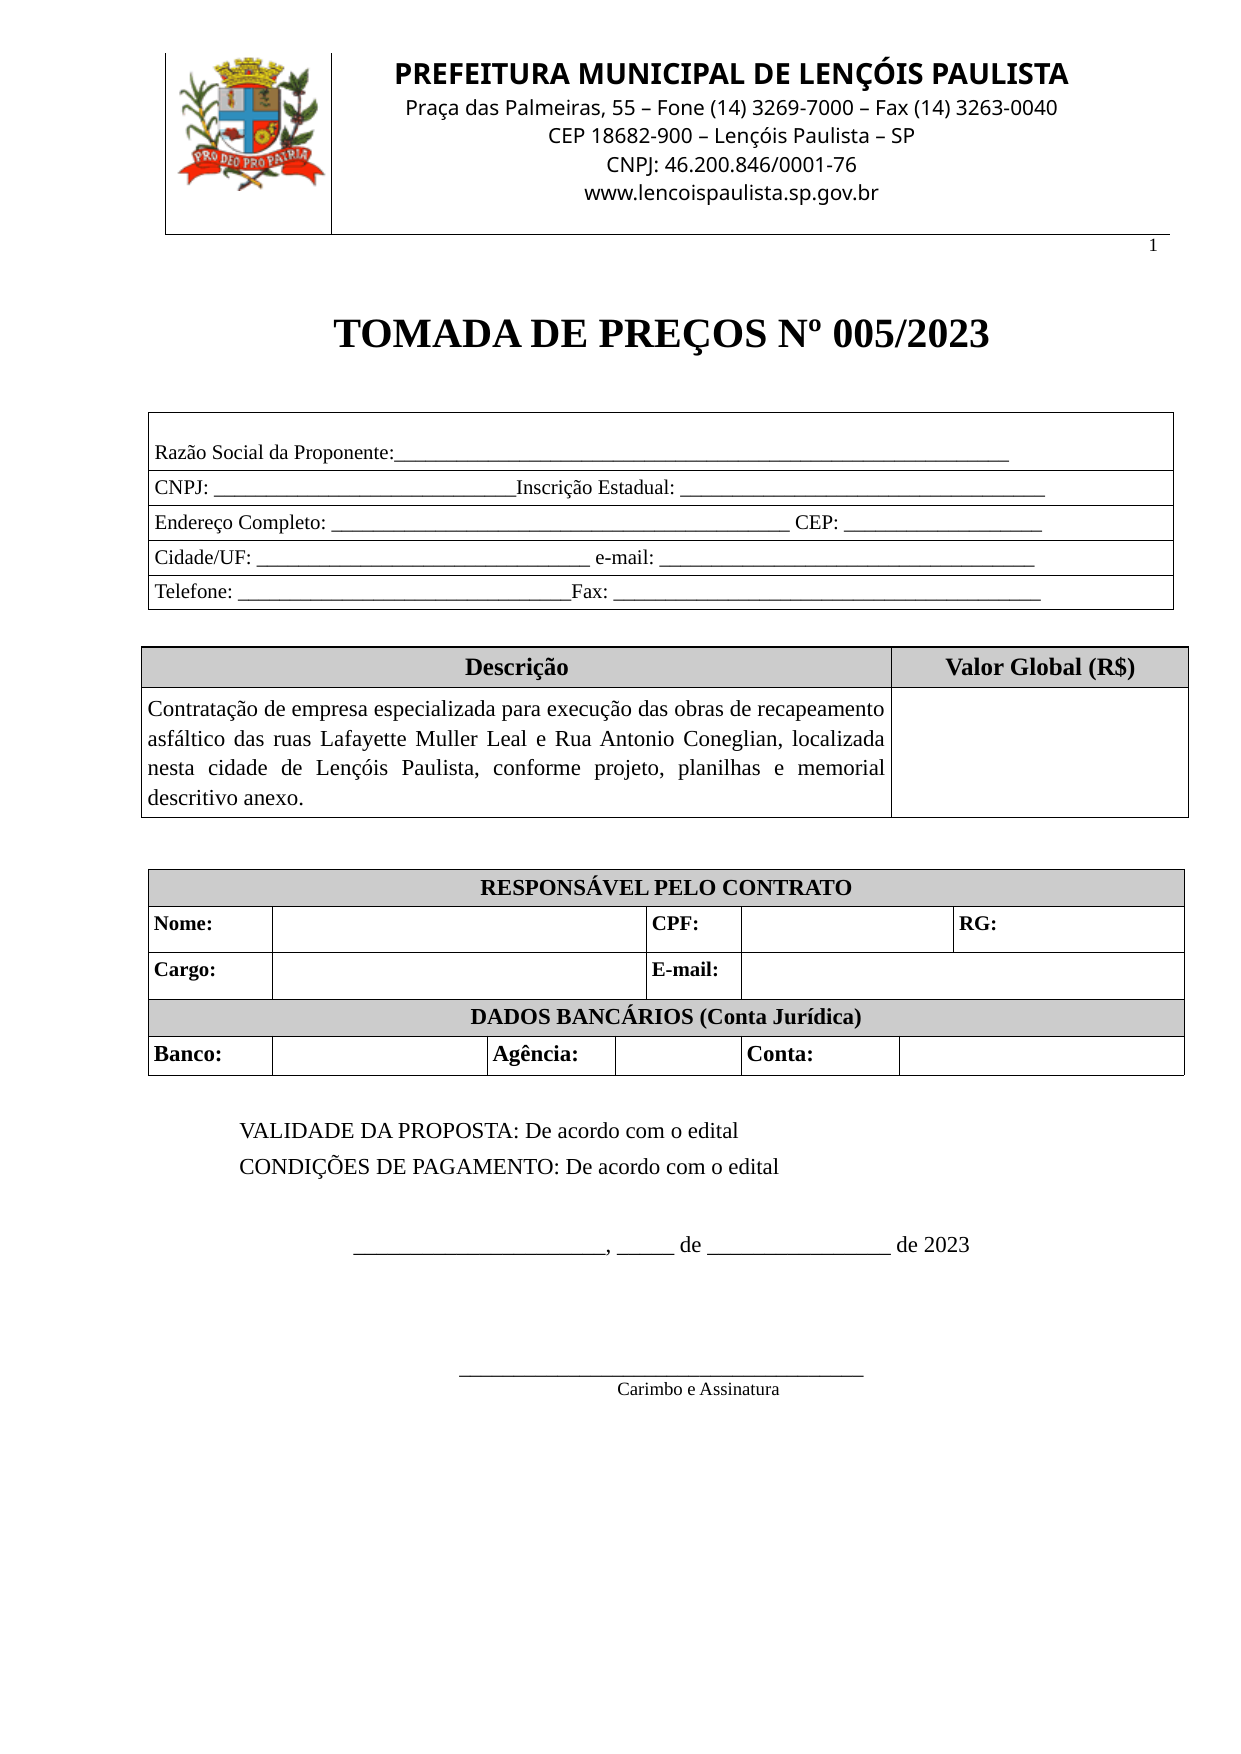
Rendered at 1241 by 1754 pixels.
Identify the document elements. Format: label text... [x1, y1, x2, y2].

table_cell Cargo: [149, 953, 272, 998]
text CONDIÇÕES DE PAGAMENTO: De acordo com o edital [165, 1146, 1157, 1181]
table_cell CPF: [647, 907, 741, 952]
table_cell [273, 907, 646, 952]
table_cell Telefone: ________________________________Fax: _________________________________________ [149, 576, 1173, 609]
table_cell Banco: [149, 1037, 272, 1075]
table_header Razão Social da Proponente:___________________________________________________________ [149, 413, 1173, 470]
table_cell [273, 953, 646, 998]
table_cell CNPJ: _____________________________Inscrição Estadual: ___________________________________ [149, 471, 1173, 505]
text Carimbo e Assinatura [165, 1379, 1157, 1400]
table_cell [273, 1037, 487, 1075]
table_cell [742, 953, 1184, 998]
table_header RESPONSÁVEL PELO CONTRATO [149, 870, 1184, 906]
text VALIDADE DA PROPOSTA: De acordo com o edital [165, 1111, 1157, 1146]
table_cell [900, 1037, 1184, 1075]
table_cell DADOS BANCÁRIOS (Conta Jurídica) [149, 1000, 1184, 1036]
table_header Descrição [142, 648, 891, 687]
table_cell E-mail: [647, 953, 741, 998]
table_cell [742, 907, 953, 952]
table_cell Nome: [149, 907, 272, 952]
table_cell [616, 1037, 741, 1075]
table_cell [892, 688, 1188, 817]
table_cell Conta: [742, 1037, 899, 1075]
text _____________________________________ [165, 1355, 1157, 1379]
table_cell Contratação de empresa especializada para execução das obras de recapeamento asfáltico das ruas Lafayette Muller Leal e Rua Antonio Coneglian, localizada nesta cidade de Lençóis Paulista, conforme projeto, planilhas e memorial descritivo anexo. [142, 688, 891, 817]
table_cell Cidade/UF: ________________________________ e-mail: ____________________________________ [149, 541, 1173, 574]
text TOMADA DE PREÇOS Nº 005/2023 [165, 311, 1157, 357]
table_header Valor Global (R$) [892, 648, 1188, 687]
picture [175, 55, 327, 191]
table_cell Endereço Completo: ____________________________________________ CEP: ___________________ [149, 506, 1173, 540]
table_cell Agência: [488, 1037, 615, 1075]
table_cell RG: [954, 907, 1184, 952]
text ______________________, _____ de ________________ de 2023 [165, 1232, 1157, 1258]
